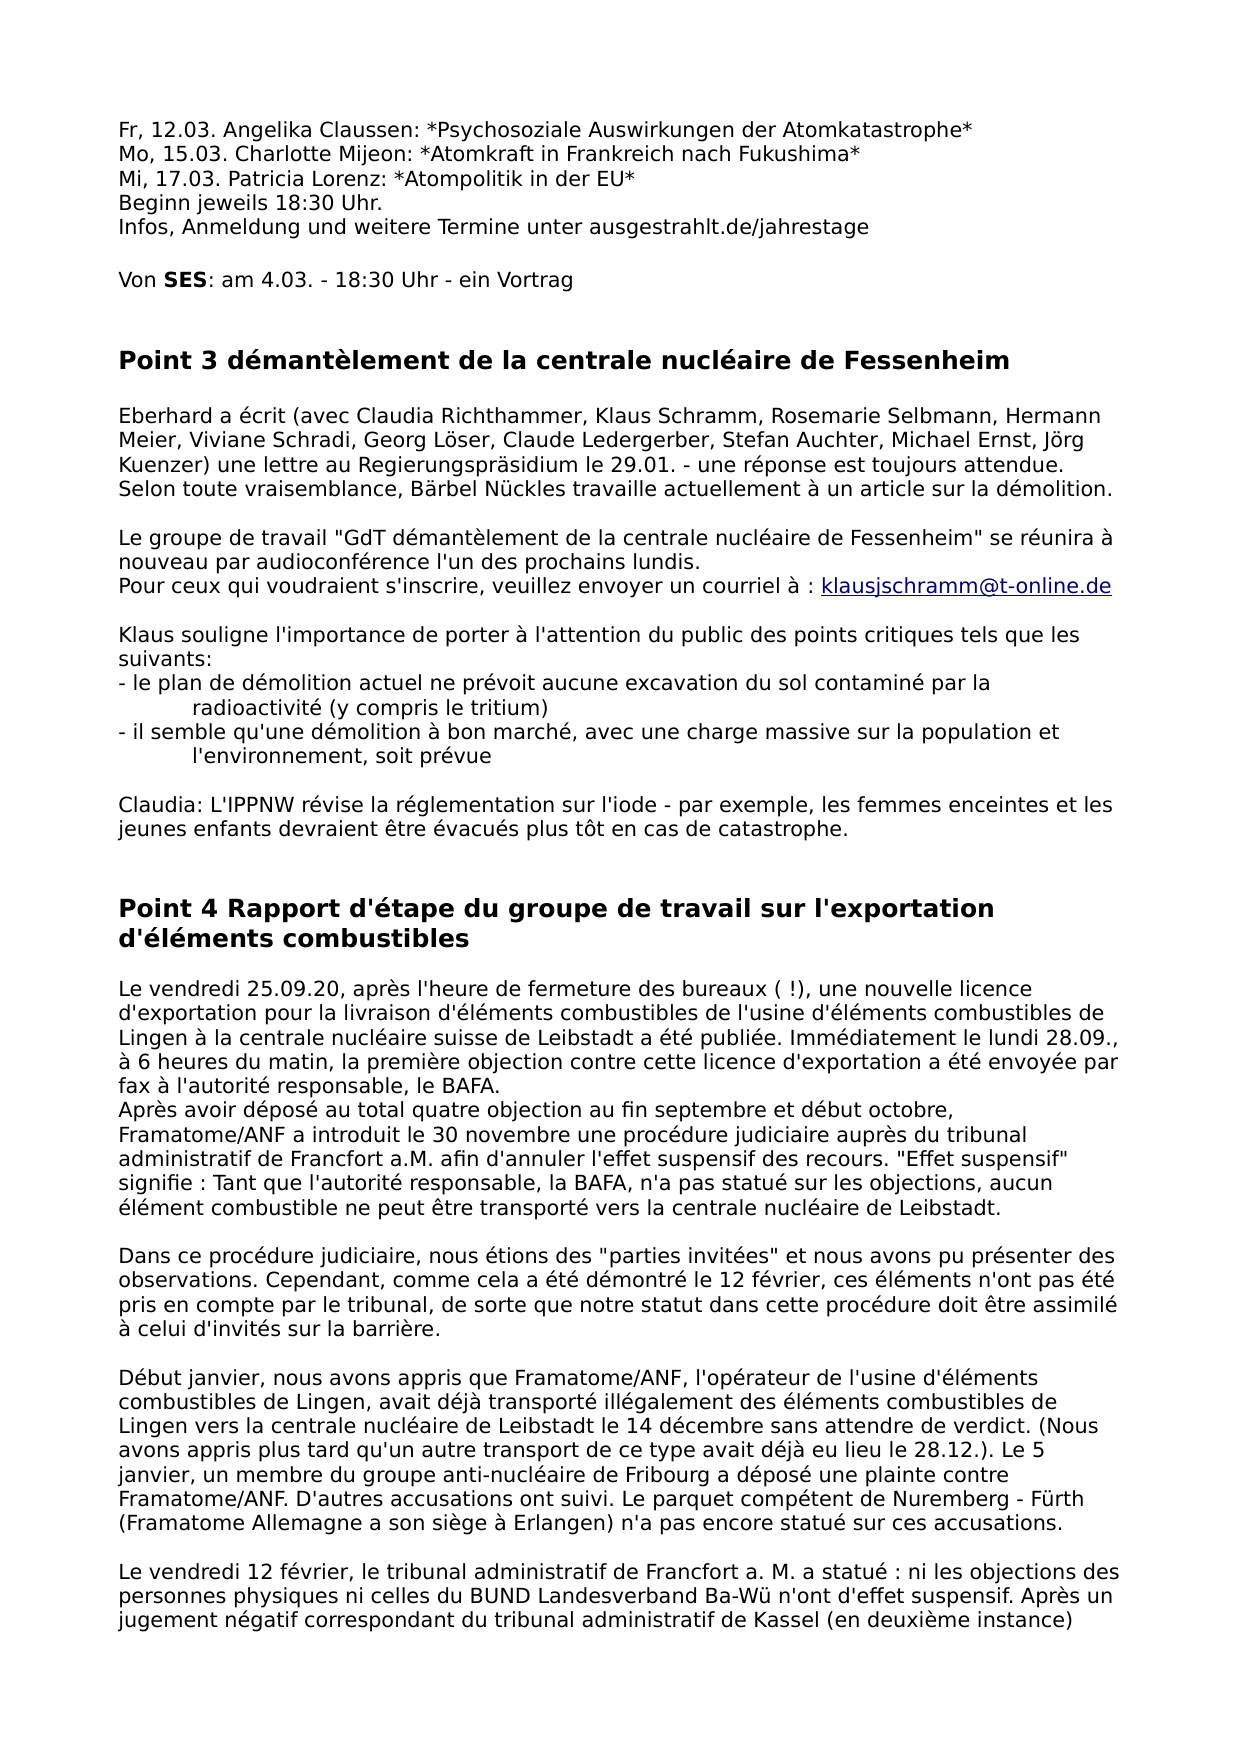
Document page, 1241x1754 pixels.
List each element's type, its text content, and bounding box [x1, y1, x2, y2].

text Dans ce procédure judiciaire, nous étions des "parties invitées" et nous avons pu présenter des observations. Cependant, comme cela a été démontré le 12 février, ces éléments n'ont pas été pris en compte par le tribunal, de sorte que notre statut dans cette procédure doit être assimilé à celui d'invités sur la barrière. [118, 1244, 1122, 1341]
text Point 4 Rapport d'étape du groupe de travail sur l'exportation d'éléments combustibles [118, 894, 1122, 953]
text Mi, 17.03. Patricia Lorenz: *Atompolitik in der EU* [118, 167, 1122, 191]
text Le groupe de travail "GdT démantèlement de la centrale nucléaire de Fessenheim" se réunira à nouveau par audioconférence l'un des prochains lundis. [118, 526, 1122, 574]
text Beginn jeweils 18:30 Uhr. [118, 191, 1122, 215]
text Point 3 démantèlement de la centrale nucléaire de Fessenheim [118, 346, 1122, 375]
text Après avoir déposé au total quatre objection au fin septembre et début octobre, Framatome/ANF a introduit le 30 novembre une procédure judiciaire auprès du tribunal administratif de Francfort a.M. afin d'annuler l'effet suspensif des recours. "Effet suspensif" signifie : Tant que l'autorité responsable, la BAFA, n'a pas statué sur les objections, aucun élément combustible ne peut être transporté vers la centrale nucléaire de Leibstadt. [118, 1098, 1122, 1220]
text Pour ceux qui voudraient s'inscrire, veuillez envoyer un courriel à : klausjschramm@t-online.de [118, 574, 1122, 598]
text Von SES: am 4.03. - 18:30 Uhr - ein Vortrag [118, 268, 1122, 292]
text Klaus souligne l'importance de porter à l'attention du public des points critiques tels que les suivants: [118, 623, 1122, 671]
text - il semble qu'une démolition à bon marché, avec une charge massive sur la population et l'environnement, soit prévue [118, 720, 1122, 768]
text Début janvier, nous avons appris que Framatome/ANF, l'opérateur de l'usine d'éléments combustibles de Lingen, avait déjà transporté illégalement des éléments combustibles de Lingen vers la centrale nucléaire de Leibstadt le 14 décembre sans attendre de verdict. (Nous avons appris plus tard qu'un autre transport de ce type avait déjà eu lieu le 28.12.). Le 5 janvier, un membre du groupe anti-nucléaire de Fribourg a déposé une plainte contre Framatome/ANF. D'autres accusations ont suivi. Le parquet compétent de Nuremberg - Fürth (Framatome Allemagne a son siège à Erlangen) n'a pas encore statué sur ces accusations. [118, 1366, 1122, 1535]
text Fr, 12.03. Angelika Claussen: *Psychosoziale Auswirkungen der Atomkatastrophe* [118, 118, 1122, 142]
text Le vendredi 25.09.20, après l'heure de fermeture des bureaux ( !), une nouvelle licence d'exportation pour la livraison d'éléments combustibles de l'usine d'éléments combustibles de Lingen à la centrale nucléaire suisse de Leibstadt a été publiée. Immédiatement le lundi 28.09., à 6 heures du matin, la première objection contre cette licence d'exportation a été envoyée par fax à l'autorité responsable, le BAFA. [118, 977, 1122, 1098]
text - le plan de démolition actuel ne prévoit aucune excavation du sol contaminé par la radioactivité (y compris le tritium) [118, 671, 1122, 720]
text Le vendredi 12 février, le tribunal administratif de Francfort a. M. a statué : ni les objections des personnes physiques ni celles du BUND Landesverband Ba-Wü n'ont d'effet suspensif. Après un jugement négatif correspondant du tribunal administratif de Kassel (en deuxième instance) [118, 1560, 1122, 1632]
text Infos, Anmeldung und weitere Termine unter ausgestrahlt.de/jahrestage [118, 215, 1122, 239]
text Mo, 15.03. Charlotte Mijeon: *Atomkraft in Frankreich nach Fukushima* [118, 142, 1122, 167]
text Eberhard a écrit (avec Claudia Richthammer, Klaus Schramm, Rosemarie Selbmann, Hermann Meier, Viviane Schradi, Georg Löser, Claude Ledergerber, Stefan Auchter, Michael Ernst, Jörg Kuenzer) une lettre au Regierungspräsidium le 29.01. - une réponse est toujours attendue. Selon toute vraisemblance, Bärbel Nückles travaille actuellement à un article sur la démolition. [118, 404, 1122, 501]
text Claudia: L'IPPNW révise la réglementation sur l'iode - par exemple, les femmes enceintes et les jeunes enfants devraient être évacués plus tôt en cas de catastrophe. [118, 793, 1122, 841]
